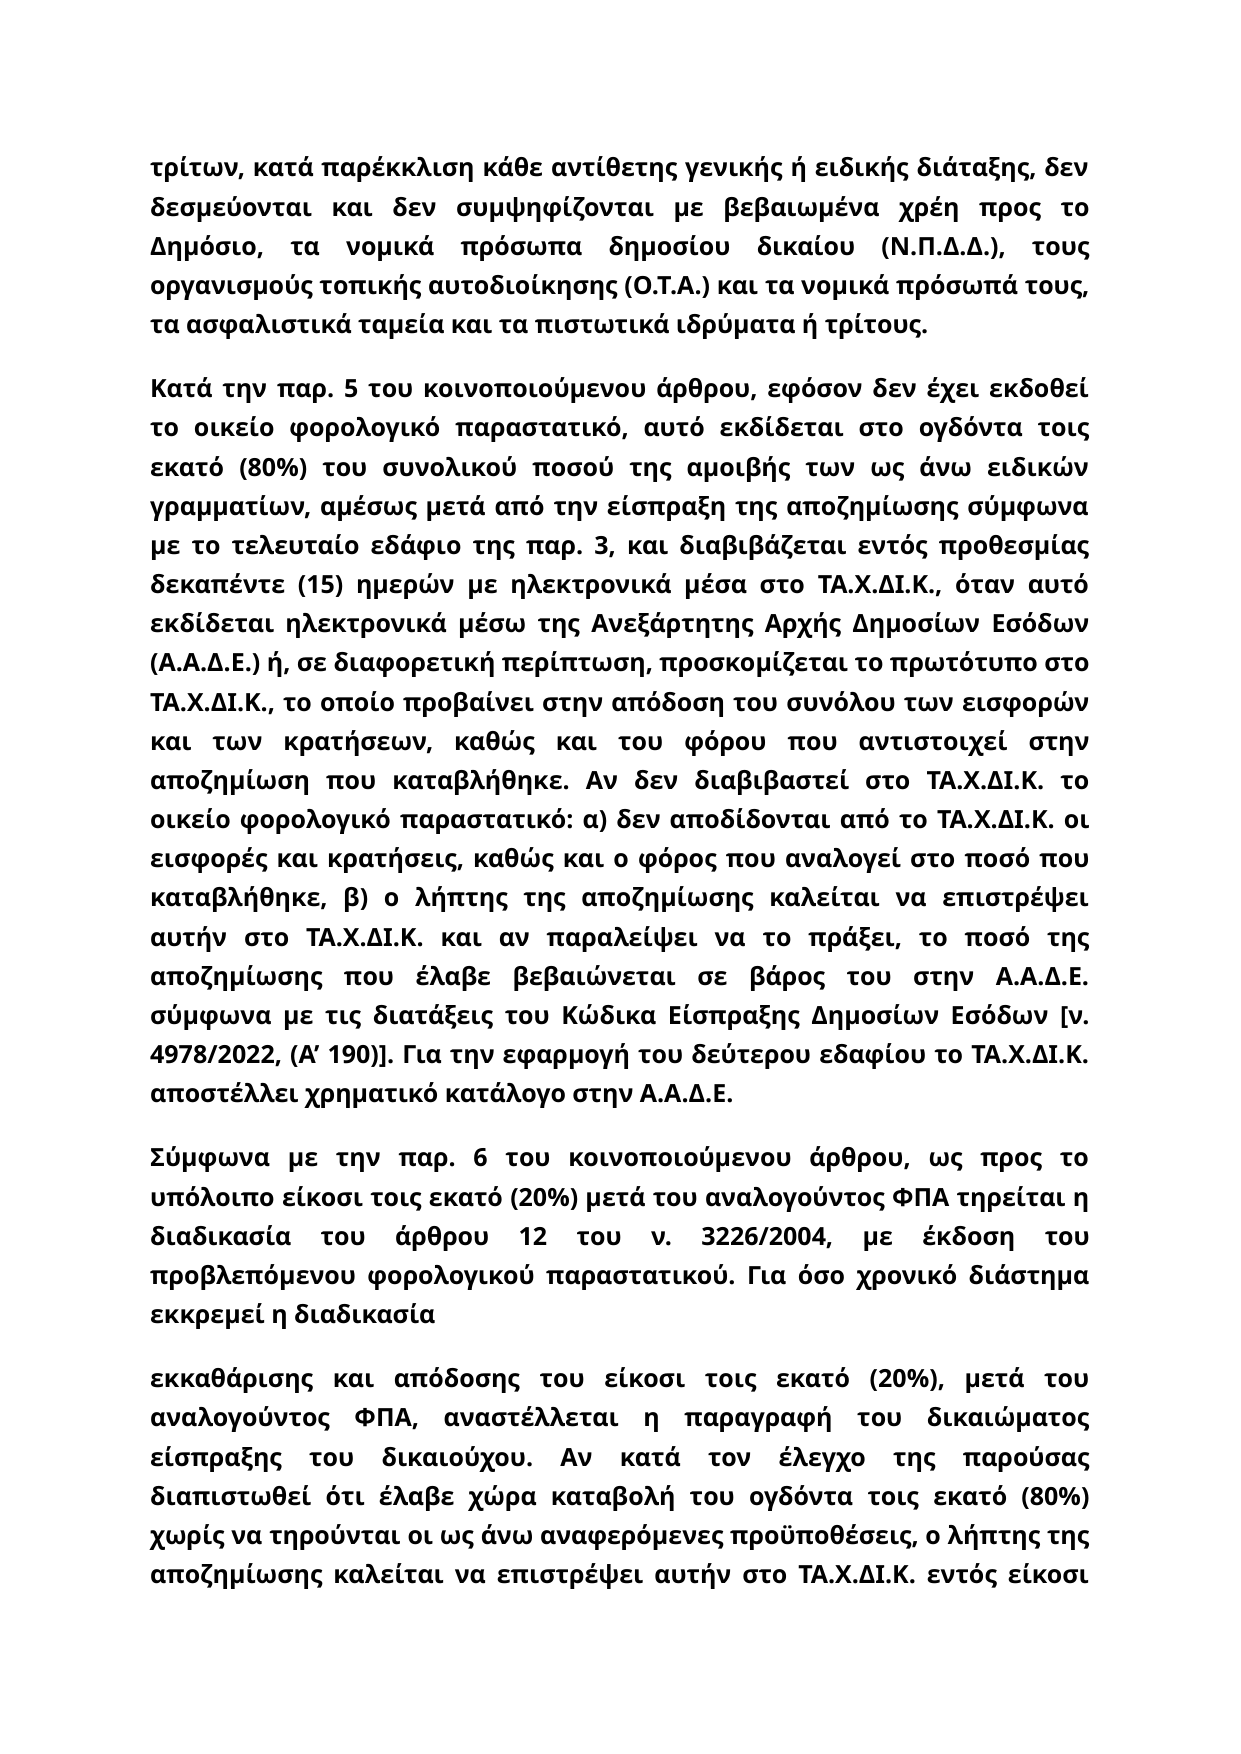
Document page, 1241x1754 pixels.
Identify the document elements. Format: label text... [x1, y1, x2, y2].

text Κατά την παρ. 5 του κοινοποιούμενου άρθρου, εφόσον δεν έχει εκδοθεί το οικείο φορολογικό παραστατικό, αυτό εκδίδεται στο ογδόντα τοις εκατό (80%) του συνολικού ποσού της αμοιβής των ως άνω ειδικών γραμματίων, αμέσως μετά από την είσπραξη της αποζημίωσης σύμφωνα με το τελευταίο εδάφιο της παρ. 3, και διαβιβάζεται εντός προθεσμίας δεκαπέντε (15) ημερών με ηλεκτρονικά μέσα στο ΤΑ.Χ.ΔΙ.Κ., όταν αυτό εκδίδεται ηλεκτρονικά μέσω της Ανεξάρτητης Αρχής Δημοσίων Εσόδων (Α.Α.Δ.Ε.) ή, σε διαφορετική περίπτωση, προσκομίζεται το πρωτότυπο στο ΤΑ.Χ.ΔΙ.Κ., το οποίο προβαίνει στην απόδοση του συνόλου των εισφορών και των κρατήσεων, καθώς και του φόρου που αντιστοιχεί στην αποζημίωση που καταβλήθηκε. Αν δεν διαβιβαστεί στο ΤΑ.Χ.ΔΙ.Κ. το οικείο φορολογικό παραστατικό: α) δεν αποδίδονται από το ΤΑ.Χ.ΔΙ.Κ. οι εισφορές και κρατήσεις, καθώς και ο φόρος που αναλογεί στο ποσό που καταβλήθηκε, β) ο λήπτης της αποζημίωσης καλείται να επιστρέψει αυτήν στο ΤΑ.Χ.ΔΙ.Κ. και αν παραλείψει να το πράξει, το ποσό της αποζημίωσης που έλαβε βεβαιώνεται σε βάρος του στην Α.Α.Δ.Ε. σύμφωνα με τις διατάξεις του Κώδικα Είσπραξης Δημοσίων Εσόδων [ν. 4978/2022, (Α’ 190)]. Για την εφαρμογή του δεύτερου εδαφίου το ΤΑ.Χ.ΔΙ.Κ. αποστέλλει χρηματικό κατάλογο στην Α.Α.Δ.Ε. [150, 371, 1090, 1110]
text Σύμφωνα με την παρ. 6 του κοινοποιούμενου άρθρου, ως προς το υπόλοιπο είκοσι τοις εκατό (20%) μετά του αναλογούντος ΦΠΑ τηρείται η διαδικασία του άρθρου 12 του ν. 3226/2004, με έκδοση του προβλεπόμενου φορολογικού παραστατικού. Για όσο χρονικό διάστημα εκκρεμεί η διαδικασία [150, 1140, 1090, 1331]
text τρίτων, κατά παρέκκλιση κάθε αντίθετης γενικής ή ειδικής διάταξης, δεν δεσμεύονται και δεν συμψηφίζονται με βεβαιωμένα χρέη προς το Δημόσιο, τα νομικά πρόσωπα δημοσίου δικαίου (Ν.Π.Δ.Δ.), τους οργανισμούς τοπικής αυτοδιοίκησης (Ο.Τ.Α.) και τα νομικά πρόσωπά τους, τα ασφαλιστικά ταμεία και τα πιστωτικά ιδρύματα ή τρίτους. [150, 150, 1090, 341]
text εκκαθάρισης και απόδοσης του είκοσι τοις εκατό (20%), μετά του αναλογούντος ΦΠΑ, αναστέλλεται η παραγραφή του δικαιώματος είσπραξης του δικαιούχου. Αν κατά τον έλεγχο της παρούσας διαπιστωθεί ότι έλαβε χώρα καταβολή του ογδόντα τοις εκατό (80%) χωρίς να τηρούνται οι ως άνω αναφερόμενες προϋποθέσεις, ο λήπτης της αποζημίωσης καλείται να επιστρέψει αυτήν στο ΤΑ.Χ.ΔΙ.Κ. εντός είκοσι [150, 1361, 1090, 1591]
